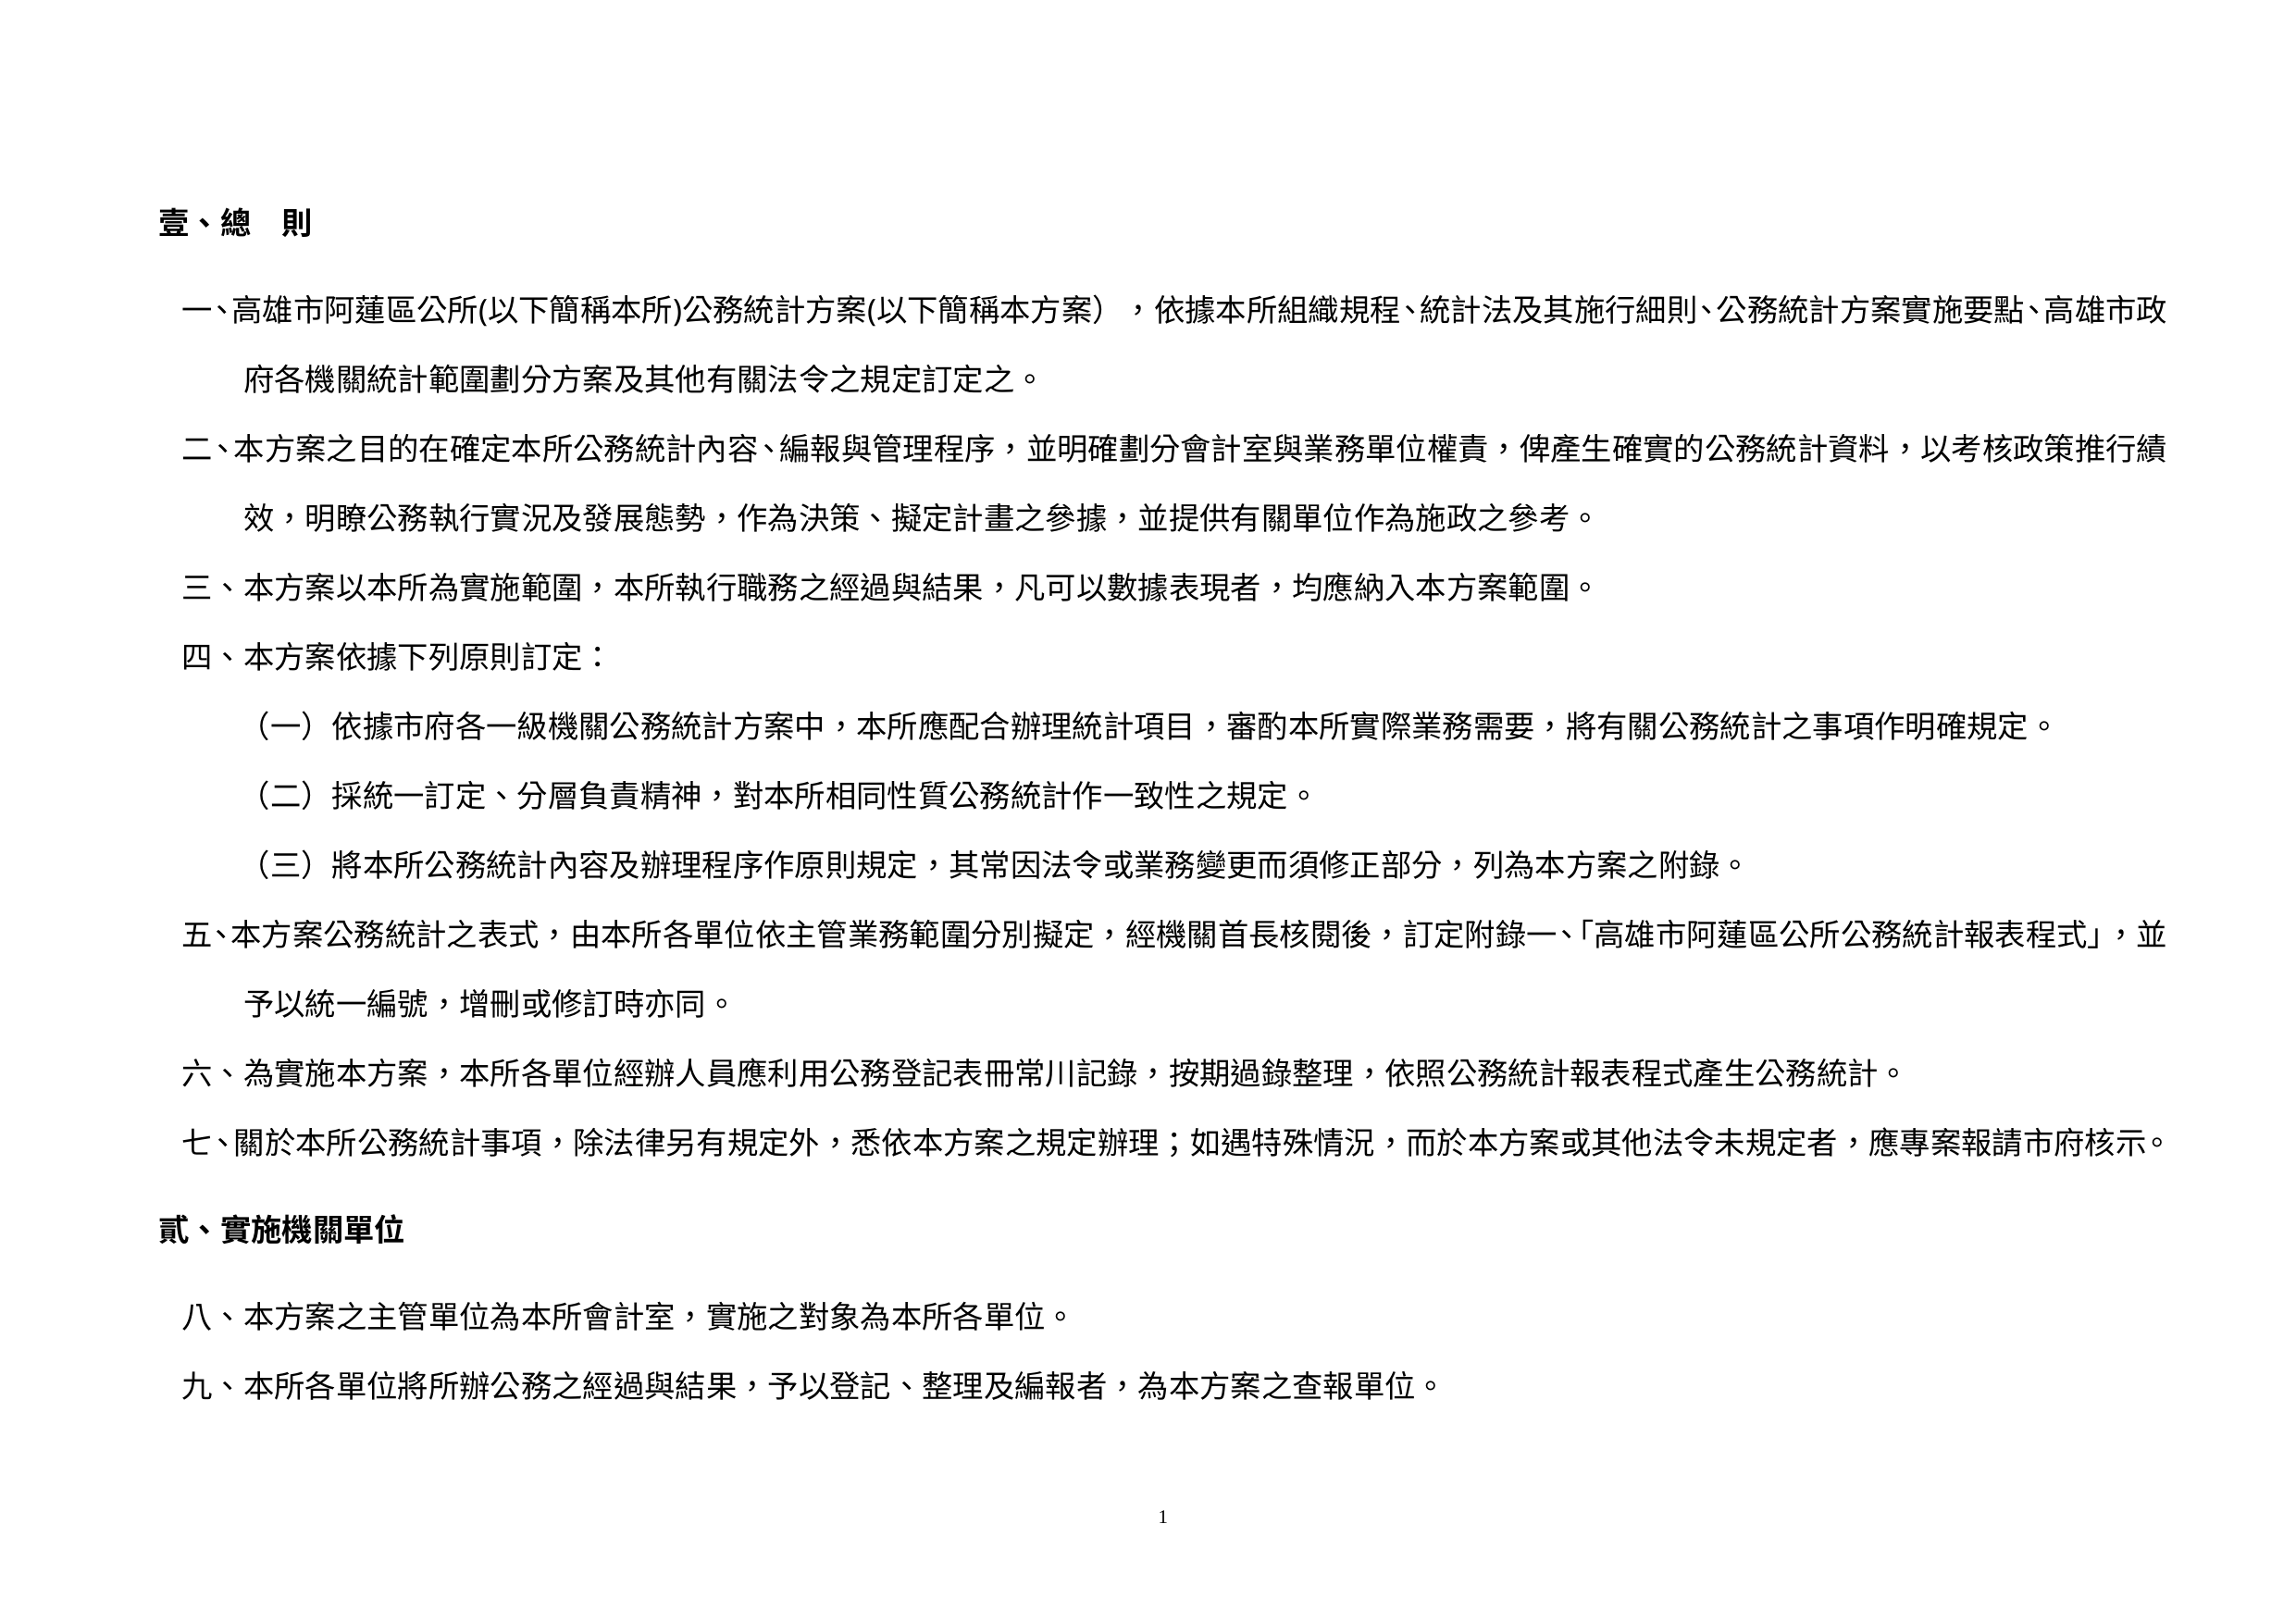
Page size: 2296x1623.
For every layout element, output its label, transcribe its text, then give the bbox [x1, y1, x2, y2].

text 六、為實施本方案，本所各單位經辦人員應利用公務登記表冊常川記錄，按期過錄整理，依照公務統計報表程式產生公務統計。 [181, 1037, 2167, 1107]
text 七、關於本所公務統計事項，除法律另有規定外，悉依本方案之規定辦理；如遇特殊情況，而於本方案或其他法令未規定者，應專案報請市府核示。 [181, 1107, 2167, 1176]
text 一、高雄市阿蓮區公所(以下簡稱本所)公務統計方案(以下簡稱本方案），依據本所組織規程、統計法及其施行細則、公務統計方案實施要點、高雄市政府各機關統計範圍劃分方案及其他有關法令之規定訂定之。 [181, 274, 2167, 413]
text 四、本方案依據下列原則訂定： [181, 621, 2167, 690]
text （二）採統一訂定、分層負責精神，對本所相同性質公務統計作一致性之規定。 [240, 760, 2167, 829]
text （三）將本所公務統計內容及辦理程序作原則規定，其常因法令或業務變更而須修正部分，列為本方案之附錄。 [240, 829, 2167, 898]
text 八、本方案之主管單位為本所會計室，實施之對象為本所各單位。 [181, 1280, 2167, 1349]
text 五、本方案公務統計之表式，由本所各單位依主管業務範圍分別擬定，經機關首長核閱後，訂定附錄一、「高雄市阿蓮區公所公務統計報表程式」，並予以統一編號，增刪或修訂時亦同。 [181, 898, 2167, 1037]
text 九、本所各單位將所辦公務之經過與結果，予以登記、整理及編報者，為本方案之查報單位。 [181, 1349, 2167, 1419]
text 三、本方案以本所為實施範圍，本所執行職務之經過與結果，凡可以數據表現者，均應納入本方案範圍。 [181, 551, 2167, 621]
text 貳、實施機關單位 [158, 1193, 2167, 1262]
text （一）依據市府各一級機關公務統計方案中，本所應配合辦理統計項目，審酌本所實際業務需要，將有關公務統計之事項作明確規定。 [240, 690, 2167, 760]
text 二、本方案之目的在確定本所公務統計內容、編報與管理程序，並明確劃分會計室與業務單位權責，俾產生確實的公務統計資料，以考核政策推行績效，明瞭公務執行實況及發展態勢，作為決策、擬定計畫之參據，並提供有關單位作為施政之參考。 [181, 413, 2167, 551]
text 壹、總 則 [158, 187, 2167, 256]
